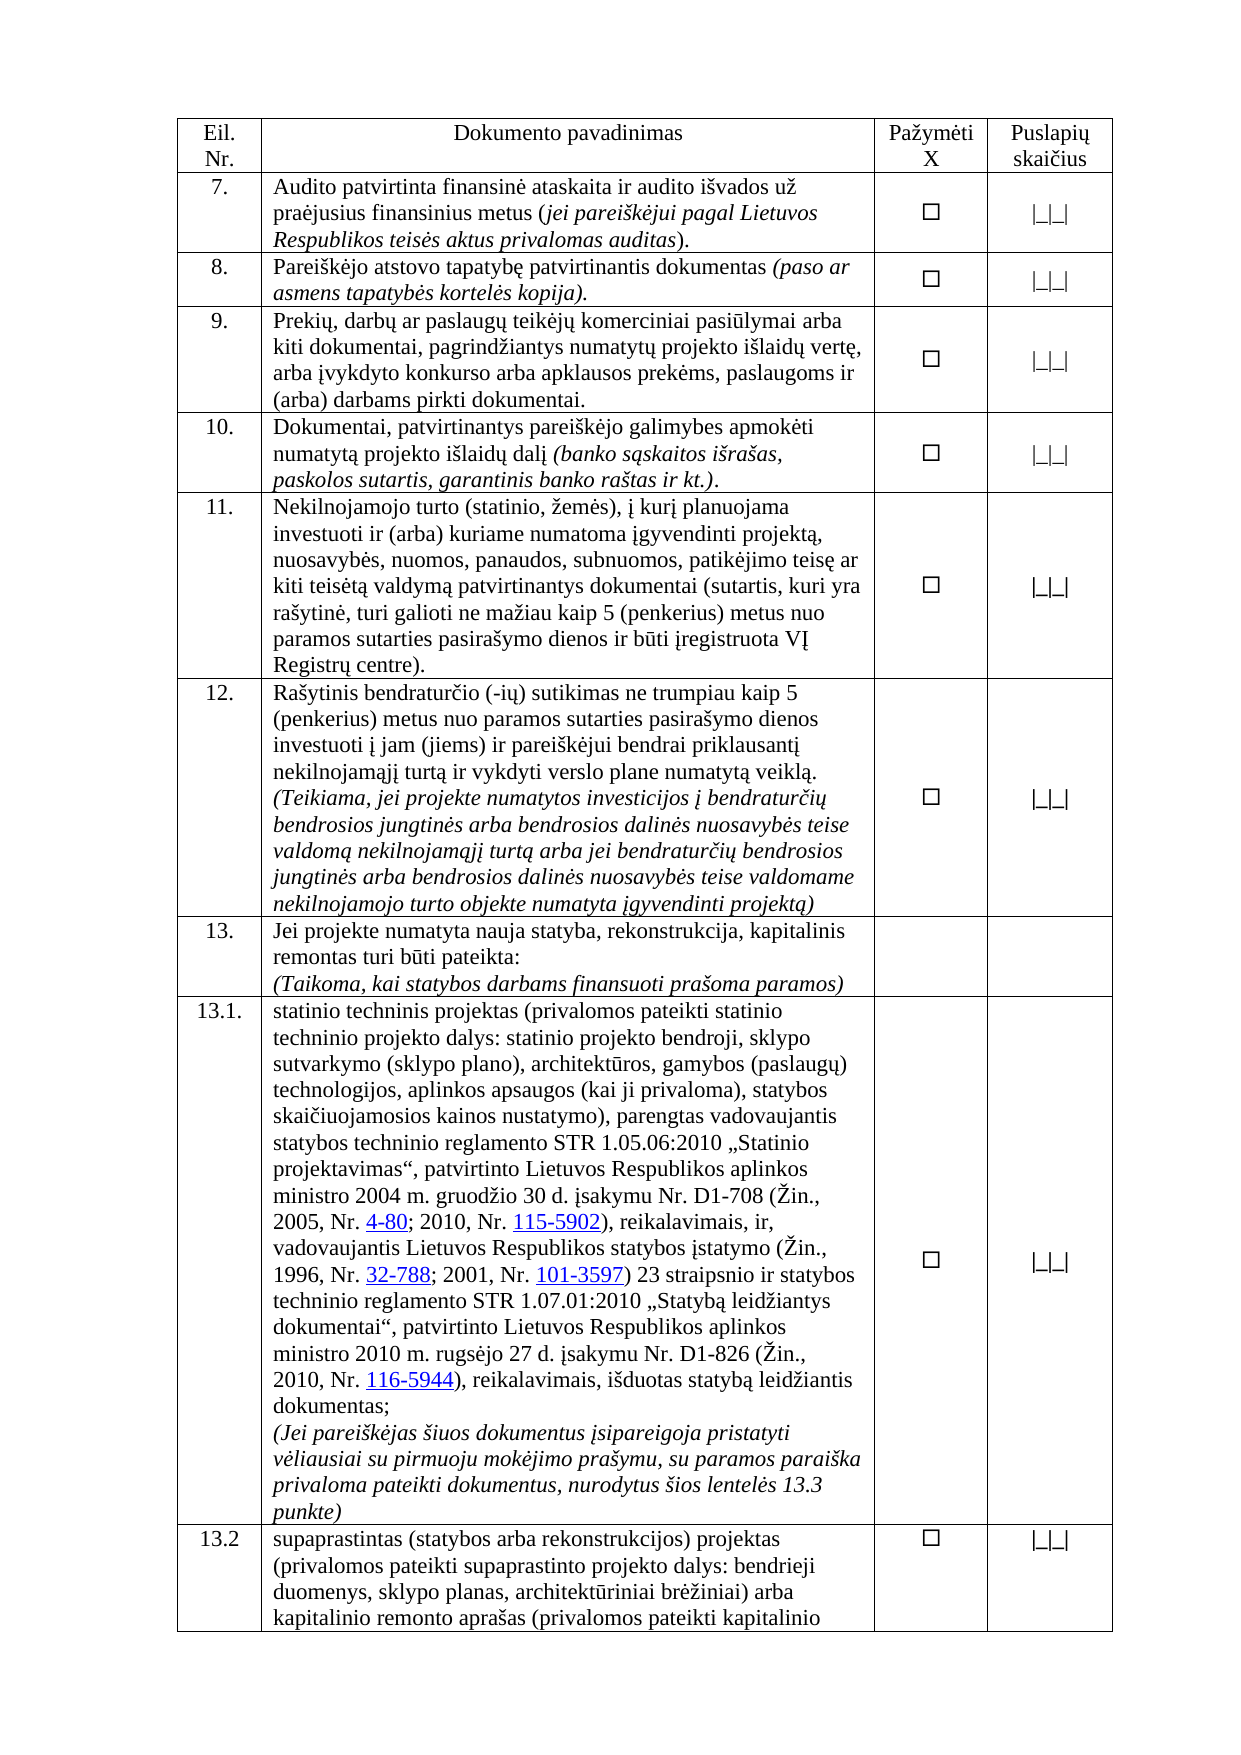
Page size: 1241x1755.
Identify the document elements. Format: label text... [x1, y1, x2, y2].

table_cell [] [875, 997, 987, 1524]
table_cell [] [875, 173, 987, 252]
table_header Eil. Nr. [178, 119, 261, 172]
table_header Pažymėti X [875, 119, 987, 172]
table_cell |_|_| [988, 413, 1112, 492]
table_cell 13.2 [178, 1525, 261, 1631]
table_cell [] [875, 253, 987, 306]
table_cell [] [875, 413, 987, 492]
table_cell 7. [178, 173, 261, 252]
table_cell Nekilnojamojo turto (statinio, žemės), į kurį planuojama investuoti ir (arba) kuriame numatoma įgyvendinti projektą, nuosavybės, nuomos, panaudos, subnuomos, patikėjimo teisę ar kiti teisėtą valdymą patvirtinantys dokumentai (sutartis, kuri yra rašytinė, turi galioti ne mažiau kaip 5 (penkerius) metus nuo paramos sutarties pasirašymo dienos ir būti įregistruota VĮ Registrų centre). [262, 493, 874, 678]
table_cell [] [875, 307, 987, 412]
table_cell |_|_| [988, 679, 1112, 916]
table_header Puslapių skaičius [988, 119, 1112, 172]
table_header Dokumento pavadinimas [262, 119, 874, 172]
table_cell |_|_| [988, 307, 1112, 412]
table_cell Rašytinis bendraturčio (-ių) sutikimas ne trumpiau kaip 5 (penkerius) metus nuo paramos sutarties pasirašymo dienos investuoti į jam (jiems) ir pareiškėjui bendrai priklausantį nekilnojamąjį turtą ir vykdyti verslo plane numatytą veiklą. (Teikiama, jei projekte numatytos investicijos į bendraturčių bendrosios jungtinės arba bendrosios dalinės nuosavybės teise valdomą nekilnojamąjį turtą arba jei bendraturčių bendrosios jungtinės arba bendrosios dalinės nuosavybės teise valdomame nekilnojamojo turto objekte numatyta įgyvendinti projektą) [262, 679, 874, 916]
table_cell [] [875, 1525, 987, 1631]
table_cell statinio techninis projektas (privalomos pateikti statinio techninio projekto dalys: statinio projekto bendroji, sklypo sutvarkymo (sklypo plano), architektūros, gamybos (paslaugų) technologijos, aplinkos apsaugos (kai ji privaloma), statybos skaičiuojamosios kainos nustatymo), parengtas vadovaujantis statybos techninio reglamento STR 1.05.06:2010 „Statinio projektavimas“, patvirtinto Lietuvos Respublikos aplinkos ministro 2004 m. gruodžio 30 d. įsakymu Nr. D1-708 (Žin., 2005, Nr. 4-80; 2010, Nr. 115-5902), reikalavimais, ir, vadovaujantis Lietuvos Respublikos statybos įstatymo (Žin., 1996, Nr. 32-788; 2001, Nr. 101-3597) 23 straipsnio ir statybos techninio reglamento STR 1.07.01:2010 „Statybą leidžiantys dokumentai“, patvirtinto Lietuvos Respublikos aplinkos ministro 2010 m. rugsėjo 27 d. įsakymu Nr. D1-826 (Žin., 2010, Nr. 116-5944), reikalavimais, išduotas statybą leidžiantis dokumentas; (Jei pareiškėjas šiuos dokumentus įsipareigoja pristatyti vėliausiai su pirmuoju mokėjimo prašymu, su paramos paraiška privaloma pateikti dokumentus, nurodytus šios lentelės 13.3 punkte) [262, 997, 874, 1524]
table_cell [] [875, 493, 987, 678]
table_cell supaprastintas (statybos arba rekonstrukcijos) projektas (privalomos pateikti supaprastinto projekto dalys: bendrieji duomenys, sklypo planas, architektūriniai brėžiniai) arba kapitalinio remonto aprašas (privalomos pateikti kapitalinio [262, 1525, 874, 1631]
table_cell Pareiškėjo atstovo tapatybę patvirtinantis dokumentas (paso ar asmens tapatybės kortelės kopija). [262, 253, 874, 306]
table_cell |_|_| [988, 173, 1112, 252]
table_cell |_|_| [988, 997, 1112, 1524]
table_cell Audito patvirtinta finansinė ataskaita ir audito išvados už praėjusius finansinius metus (jei pareiškėjui pagal Lietuvos Respublikos teisės aktus privalomas auditas). [262, 173, 874, 252]
table_cell Dokumentai, patvirtinantys pareiškėjo galimybes apmokėti numatytą projekto išlaidų dalį (banko sąskaitos išrašas, paskolos sutartis, garantinis banko raštas ir kt.). [262, 413, 874, 492]
table_cell 9. [178, 307, 261, 412]
table_cell |_|_| [988, 493, 1112, 678]
table_cell 11. [178, 493, 261, 678]
table_cell Prekių, darbų ar paslaugų teikėjų komerciniai pasiūlymai arba kiti dokumentai, pagrindžiantys numatytų projekto išlaidų vertę, arba įvykdyto konkurso arba apklausos prekėms, paslaugoms ir (arba) darbams pirkti dokumentai. [262, 307, 874, 412]
table_cell Jei projekte numatyta nauja statyba, rekonstrukcija, kapitalinis remontas turi būti pateikta: (Taikoma, kai statybos darbams finansuoti prašoma paramos) [262, 917, 874, 996]
table_cell 13. [178, 917, 261, 996]
table_cell [988, 917, 1112, 996]
table_cell 10. [178, 413, 261, 492]
table_cell 8. [178, 253, 261, 306]
table_cell 13.1. [178, 997, 261, 1524]
table_cell |_|_| [988, 253, 1112, 306]
table_cell 12. [178, 679, 261, 916]
table_cell [] [875, 679, 987, 916]
table_cell |_|_| [988, 1525, 1112, 1631]
table_cell [875, 917, 987, 996]
